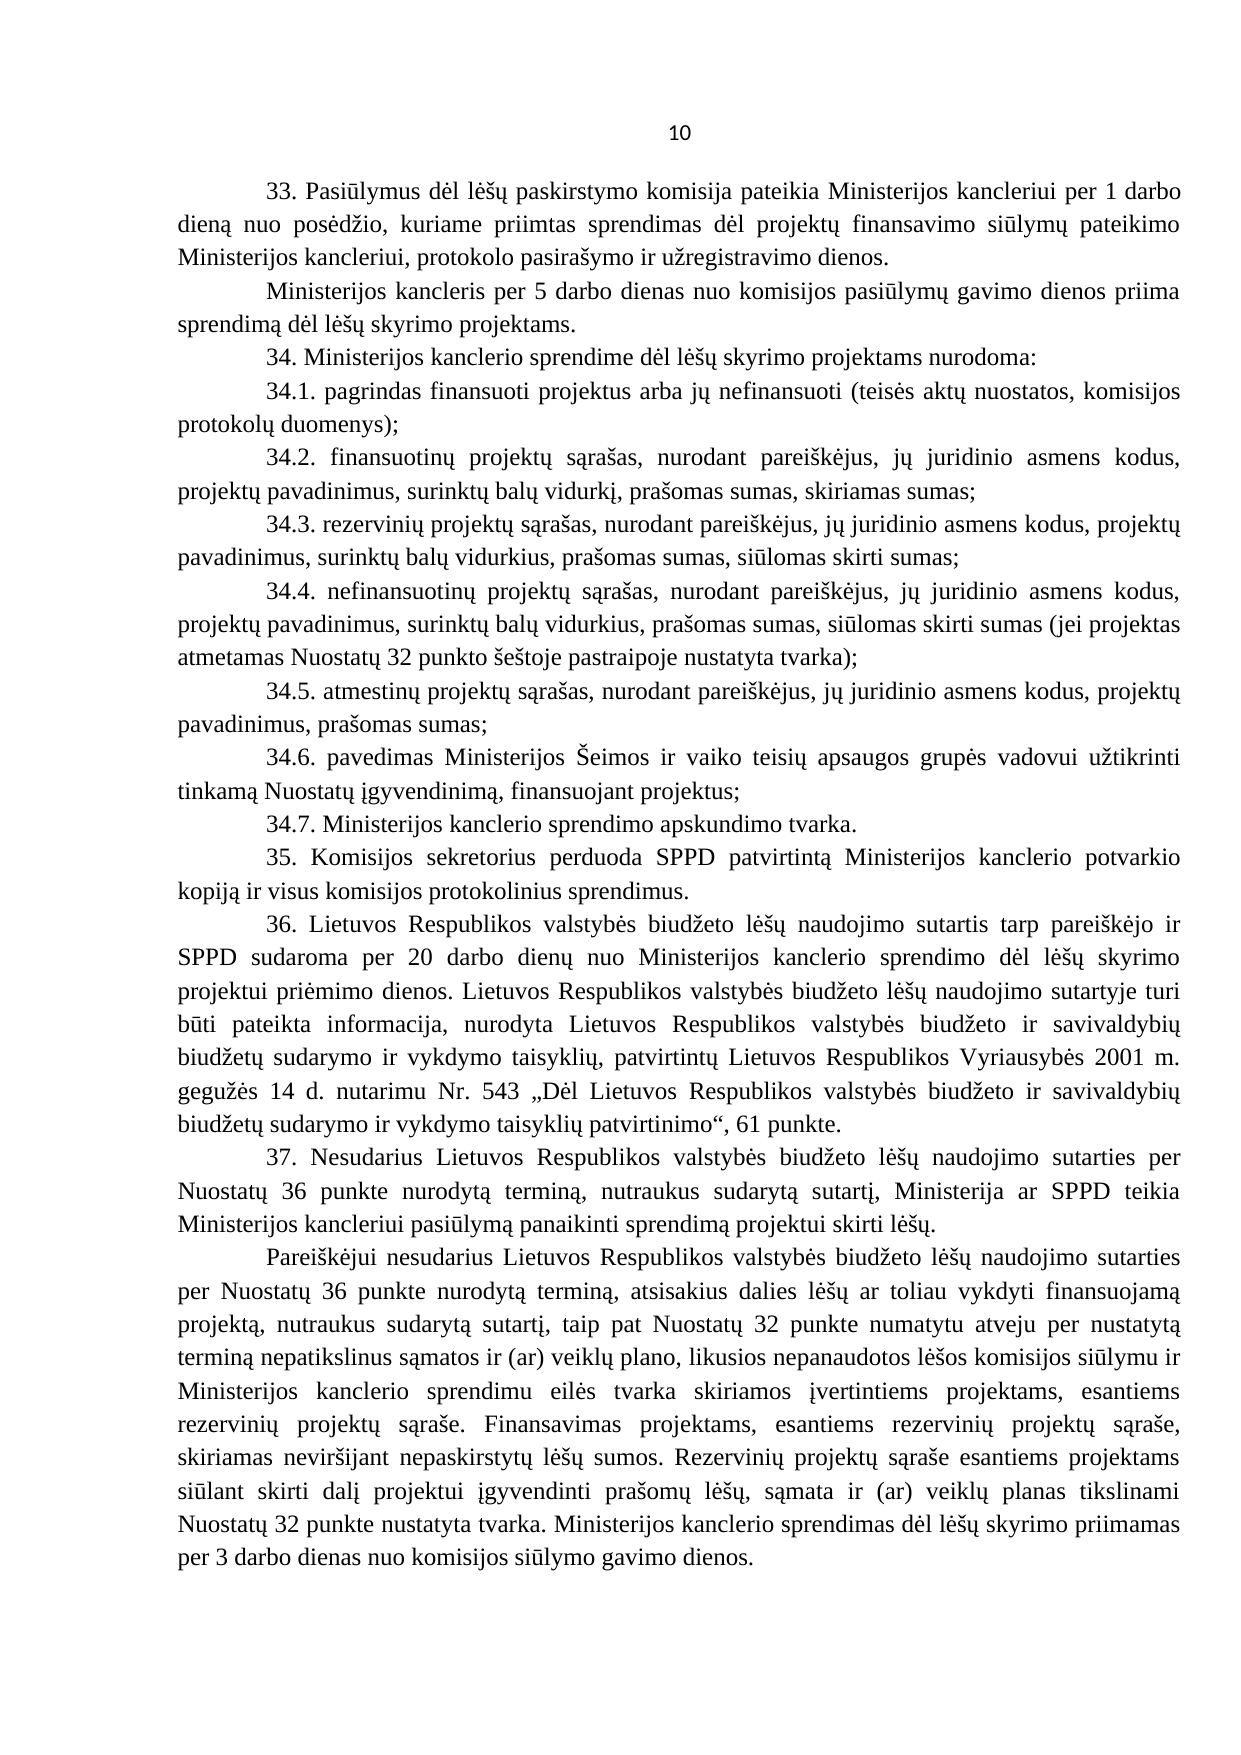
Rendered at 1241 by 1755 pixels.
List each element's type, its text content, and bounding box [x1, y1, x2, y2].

text 33. Pasiūlymus dėl lėšų paskirstymo komisija pateikia Ministerijos kancleriui per 1 darbo dieną nuo posėdžio, kuriame priimtas sprendimas dėl projektų finansavimo siūlymų pateikimo Ministerijos kancleriui, protokolo pasirašymo ir užregistravimo dienos. [177, 172, 1181, 272]
text 34.5. atmestinų projektų sąrašas, nurodant pareiškėjus, jų juridinio asmens kodus, projektų pavadinimus, prašomas sumas; [177, 672, 1181, 739]
text 34.4. nefinansuotinų projektų sąrašas, nurodant pareiškėjus, jų juridinio asmens kodus, projektų pavadinimus, surinktų balų vidurkius, prašomas sumas, siūlomas skirti sumas (jei projektas atmetamas Nuostatų 32 punkto šeštoje pastraipoje nustatyta tvarka); [177, 572, 1181, 672]
text 34.1. pagrindas finansuoti projektus arba jų nefinansuoti (teisės aktų nuostatos, komisijos protokolų duomenys); [177, 372, 1181, 439]
text Ministerijos kancleris per 5 darbo dienas nuo komisijos pasiūlymų gavimo dienos priima sprendimą dėl lėšų skyrimo projektams. [177, 272, 1181, 339]
text 34.2. finansuotinų projektų sąrašas, nurodant pareiškėjus, jų juridinio asmens kodus, projektų pavadinimus, surinktų balų vidurkį, prašomas sumas, skiriamas sumas; [177, 439, 1181, 506]
text 34.7. Ministerijos kanclerio sprendimo apskundimo tvarka. [177, 806, 1181, 839]
text 34. Ministerijos kanclerio sprendime dėl lėšų skyrimo projektams nurodoma: [177, 339, 1181, 372]
text 37. Nesudarius Lietuvos Respublikos valstybės biudžeto lėšų naudojimo sutarties per Nuostatų 36 punkte nurodytą terminą, nutraukus sudarytą sutartį, Ministerija ar SPPD teikia Ministerijos kancleriui pasiūlymą panaikinti sprendimą projektui skirti lėšų. [177, 1139, 1181, 1239]
text 36. Lietuvos Respublikos valstybės biudžeto lėšų naudojimo sutartis tarp pareiškėjo ir SPPD sudaroma per 20 darbo dienų nuo Ministerijos kanclerio sprendimo dėl lėšų skyrimo projektui priėmimo dienos. Lietuvos Respublikos valstybės biudžeto lėšų naudojimo sutartyje turi būti pateikta informacija, nurodyta Lietuvos Respublikos valstybės biudžeto ir savivaldybių biudžetų sudarymo ir vykdymo taisyklių, patvirtintų Lietuvos Respublikos Vyriausybės 2001 m. gegužės 14 d. nutarimu Nr. 543 „Dėl Lietuvos Respublikos valstybės biudžeto ir savivaldybių biudžetų sudarymo ir vykdymo taisyklių patvirtinimo“, 61 punkte. [177, 906, 1181, 1139]
text 35. Komisijos sekretorius perduoda SPPD patvirtintą Ministerijos kanclerio potvarkio kopiją ir visus komisijos protokolinius sprendimus. [177, 839, 1181, 906]
text 34.6. pavedimas Ministerijos Šeimos ir vaiko teisių apsaugos grupės vadovui užtikrinti tinkamą Nuostatų įgyvendinimą, finansuojant projektus; [177, 739, 1181, 806]
text Pareiškėjui nesudarius Lietuvos Respublikos valstybės biudžeto lėšų naudojimo sutarties per Nuostatų 36 punkte nurodytą terminą, atsisakius dalies lėšų ar toliau vykdyti finansuojamą projektą, nutraukus sudarytą sutartį, taip pat Nuostatų 32 punkte numatytu atveju per nustatytą terminą nepatikslinus sąmatos ir (ar) veiklų plano, likusios nepanaudotos lėšos komisijos siūlymu ir Ministerijos kanclerio sprendimu eilės tvarka skiriamos įvertintiems projektams, esantiems rezervinių projektų sąraše. Finansavimas projektams, esantiems rezervinių projektų sąraše, skiriamas neviršijant nepaskirstytų lėšų sumos. Rezervinių projektų sąraše esantiems projektams siūlant skirti dalį projektui įgyvendinti prašomų lėšų, sąmata ir (ar) veiklų planas tikslinami Nuostatų 32 punkte nustatyta tvarka. Ministerijos kanclerio sprendimas dėl lėšų skyrimo priimamas per 3 darbo dienas nuo komisijos siūlymo gavimo dienos. [177, 1239, 1181, 1572]
text 34.3. rezervinių projektų sąrašas, nurodant pareiškėjus, jų juridinio asmens kodus, projektų pavadinimus, surinktų balų vidurkius, prašomas sumas, siūlomas skirti sumas; [177, 506, 1181, 572]
